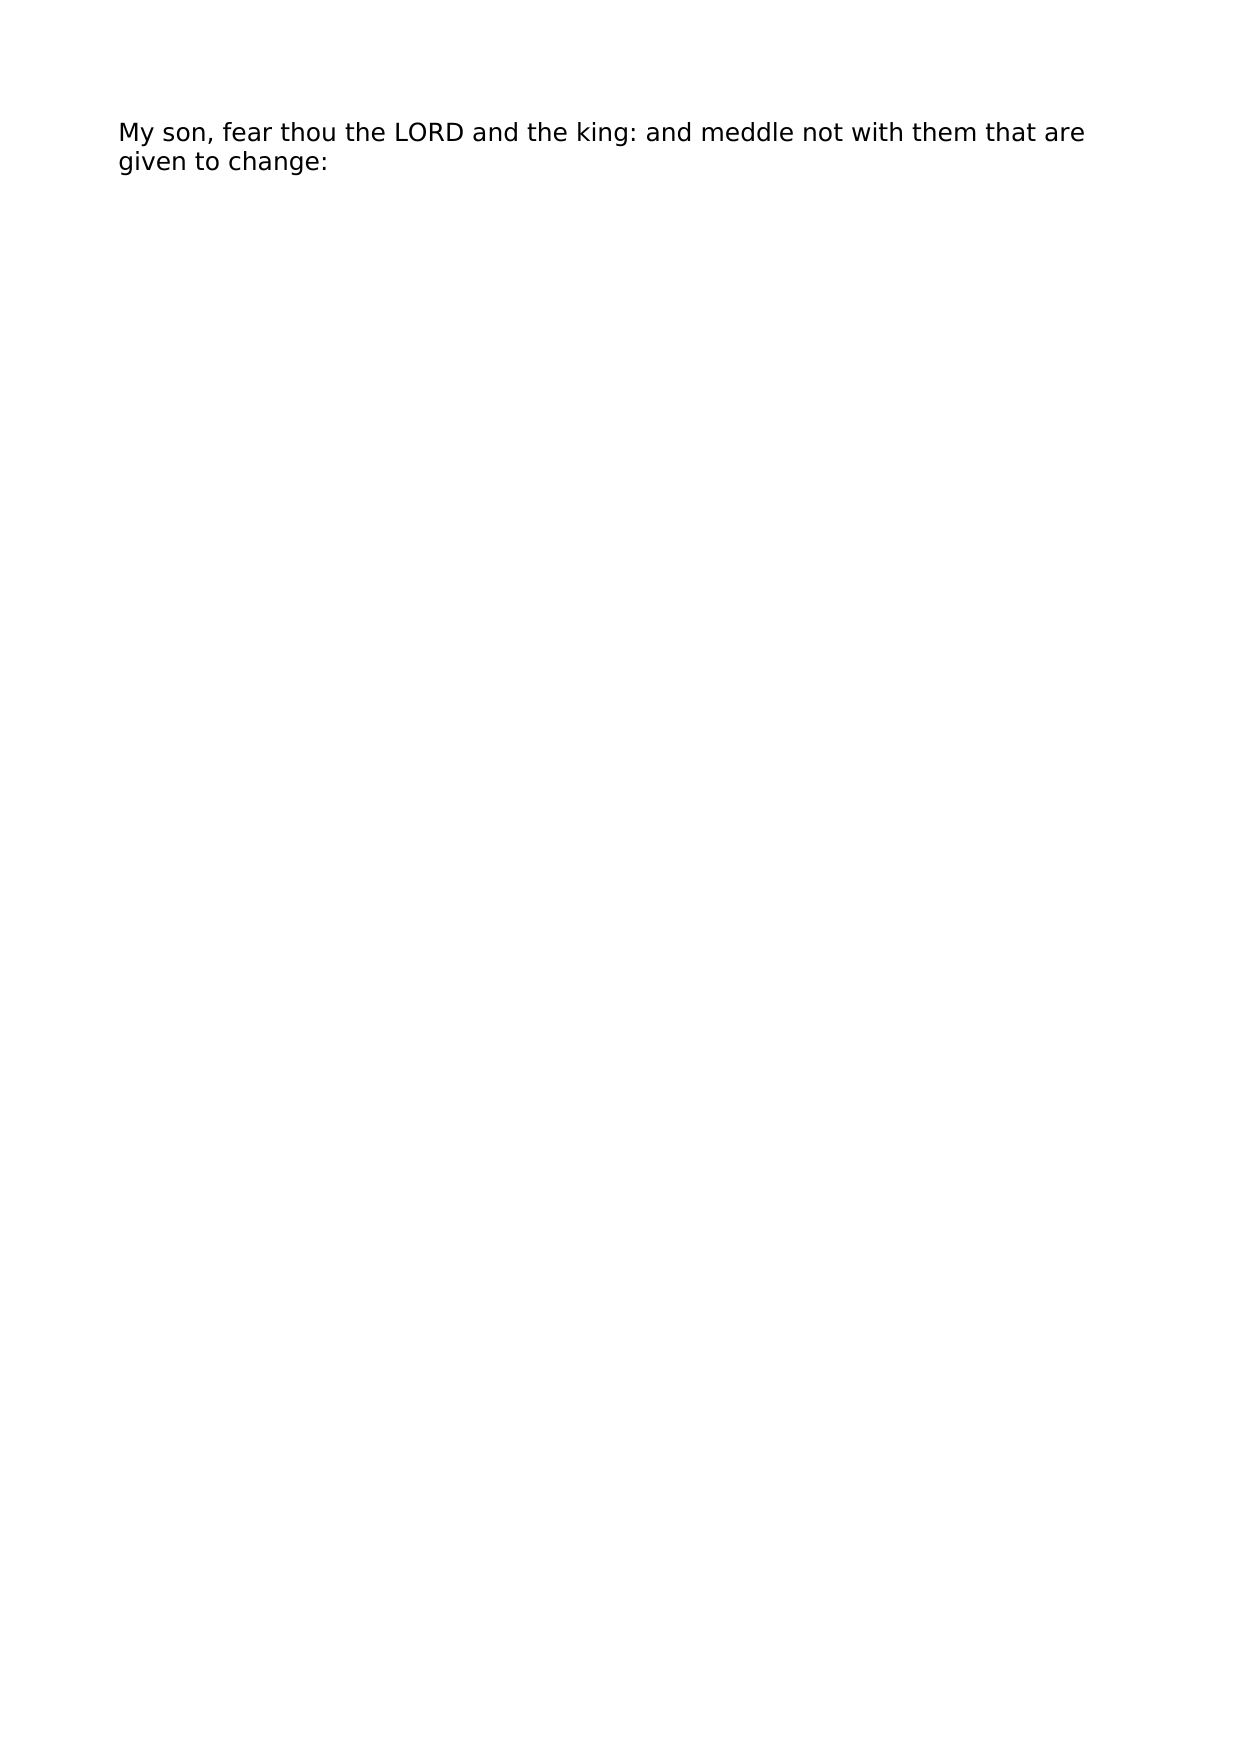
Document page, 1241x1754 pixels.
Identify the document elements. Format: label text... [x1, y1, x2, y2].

text My son, fear thou the LORD and the king: and meddle not with them that are given to change: [118, 118, 1122, 176]
